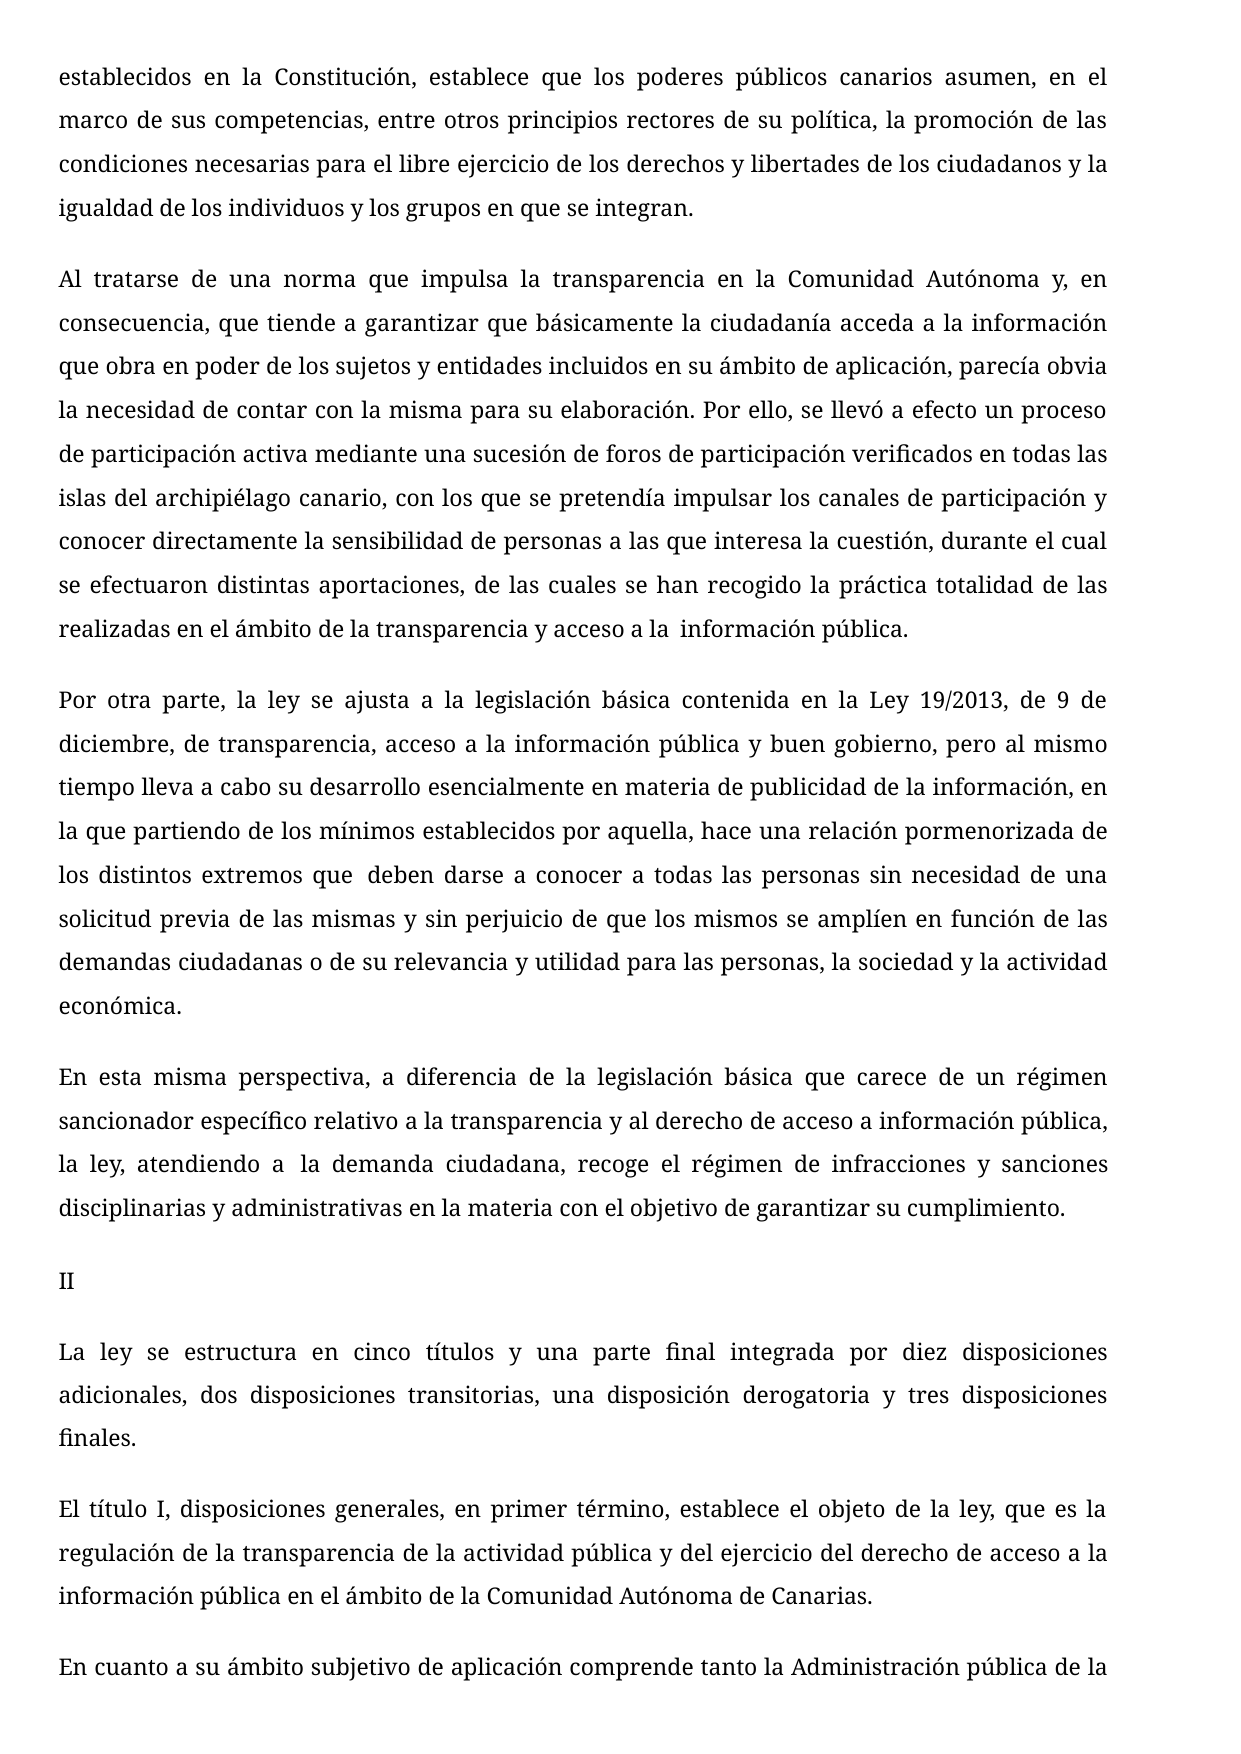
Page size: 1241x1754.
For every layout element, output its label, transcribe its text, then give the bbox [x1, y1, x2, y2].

text En esta misma perspectiva, a diferencia de la legislación básica que carece de un régimen sancionador específico relativo a la transparencia y al derecho de acceso a información pública, la ley, atendiendo a la demanda ciudadana, recoge el régimen de infracciones y sanciones disciplinarias y administrativas en la materia con el objetivo de garantizar su cumplimiento. [58, 1061, 1109, 1223]
text El título I, disposiciones generales, en primer término, establece el objeto de la ley, que es la regulación de la transparencia de la actividad pública y del ejercicio del derecho de acceso a la información pública en el ámbito de la Comunidad Autónoma de Canarias. [58, 1493, 1109, 1611]
text Por otra parte, la ley se ajusta a la legislación básica contenida en la Ley 19/2013, de 9 de diciembre, de transparencia, acceso a la información pública y buen gobierno, pero al mismo tiempo lleva a cabo su desarrollo esencialmente en materia de publicidad de la información, en la que partiendo de los mínimos establecidos por aquella, hace una relación pormenorizada de los distintos extremos que deben darse a conocer a todas las personas sin necesidad de una solicitud previa de las mismas y sin perjuicio de que los mismos se amplíen en función de las demandas ciudadanas o de su relevancia y utilidad para las personas, la sociedad y la actividad económica. [58, 684, 1109, 1021]
text II [58, 1265, 1121, 1296]
text La ley se estructura en cinco títulos y una parte final integrada por diez disposiciones adicionales, dos disposiciones transitorias, una disposición derogatoria y tres disposiciones finales. [58, 1336, 1109, 1453]
text establecidos en la Constitución, establece que los poderes públicos canarios asumen, en el marco de sus competencias, entre otros principios rectores de su política, la promoción de las condiciones necesarias para el libre ejercicio de los derechos y libertades de los ciudadanos y la igualdad de los individuos y los grupos en que se integran. [58, 60, 1109, 223]
text Al tratarse de una norma que impulsa la transparencia en la Comunidad Autónoma y, en consecuencia, que tiende a garantizar que básicamente la ciudadanía acceda a la información que obra en poder de los sujetos y entidades incluidos en su ámbito de aplicación, parecía obvia la necesidad de contar con la misma para su elaboración. Por ello, se llevó a efecto un proceso de participación activa mediante una sucesión de foros de participación verificados en todas las islas del archipiélago canario, con los que se pretendía impulsar los canales de participación y conocer directamente la sensibilidad de personas a las que interesa la cuestión, durante el cual se efectuaron distintas aportaciones, de las cuales se han recogido la práctica totalidad de las realizadas en el ámbito de la transparencia y acceso a la información pública. [58, 263, 1109, 644]
text En cuanto a su ámbito subjetivo de aplicación comprende tanto la Administración pública de la [58, 1651, 1109, 1682]
